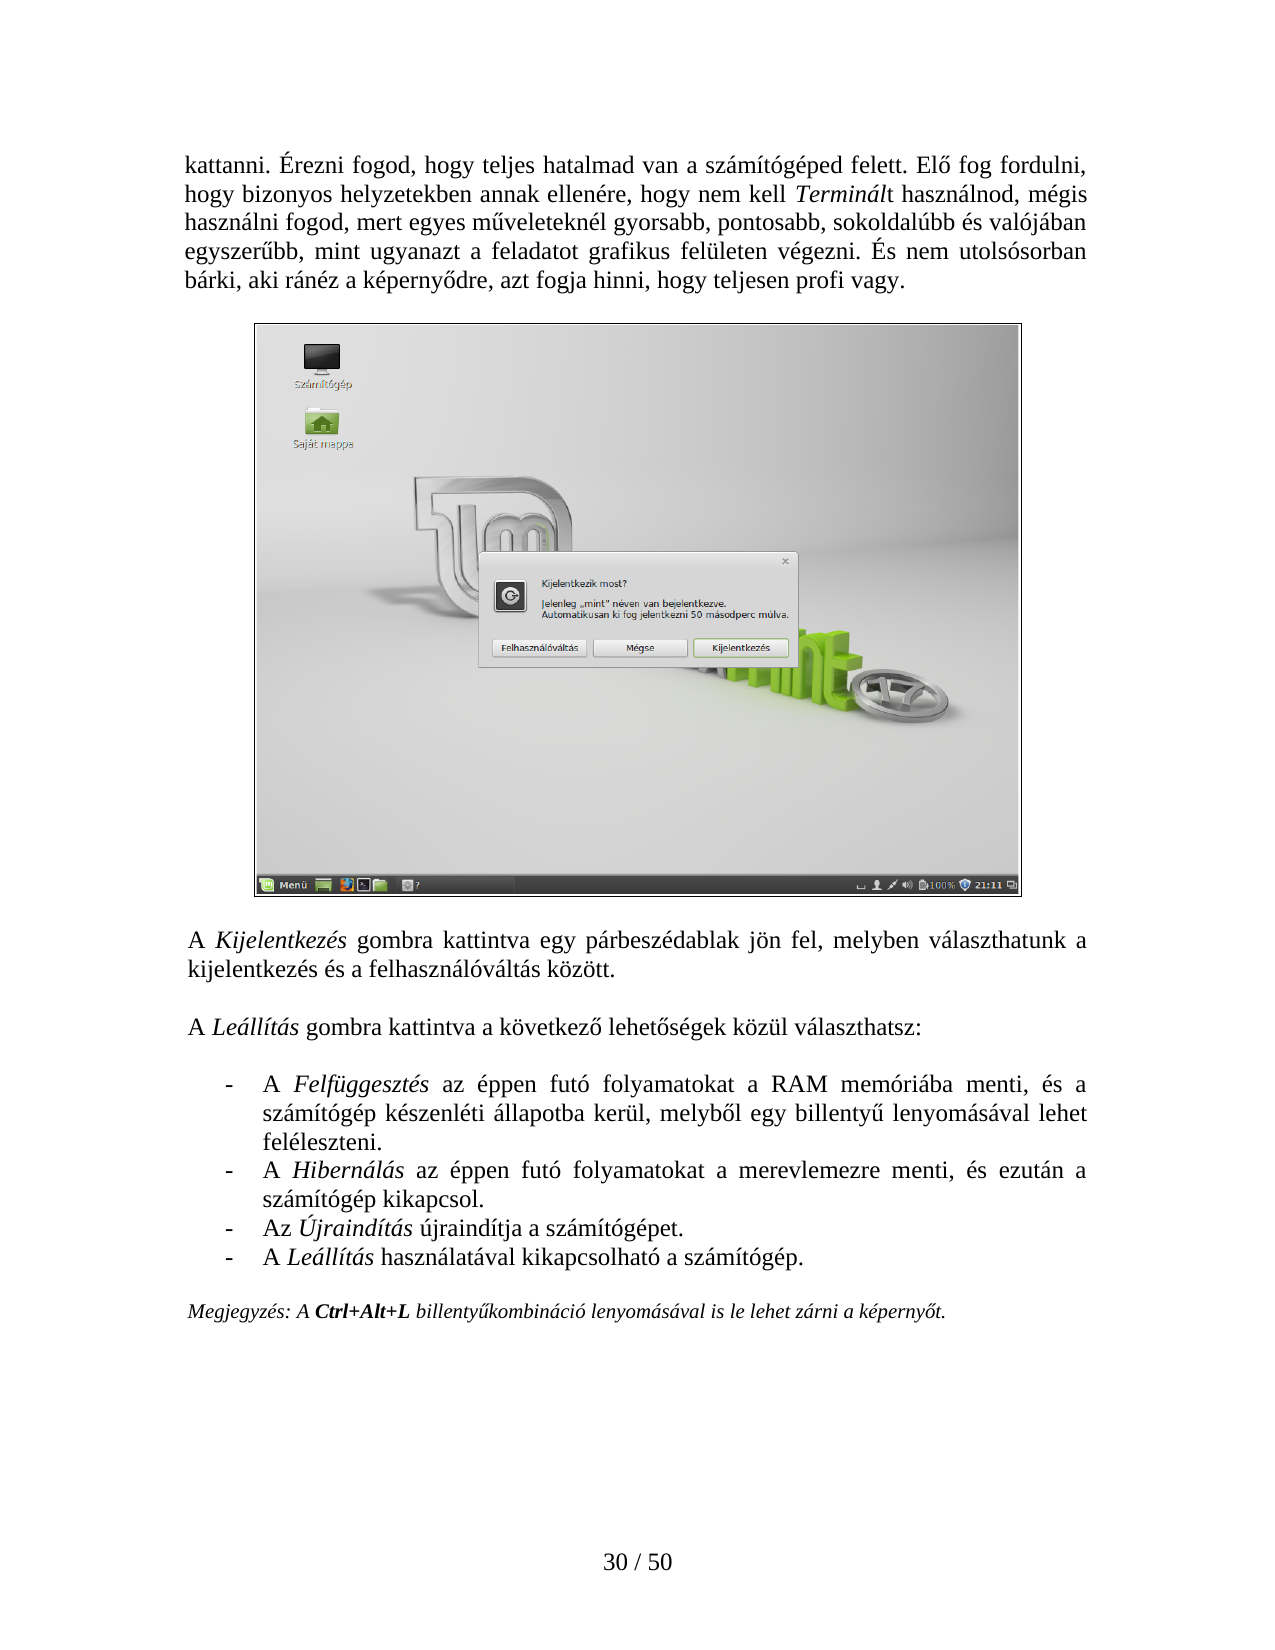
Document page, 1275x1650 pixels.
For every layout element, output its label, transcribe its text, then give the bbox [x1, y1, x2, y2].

list A Felfüggesztés az éppen futó folyamatokat a RAM memóriába menti, és a számítógép készenléti állapotba kerül, melyből egy billentyű lenyomásával lehet feléleszteni. [225, 1069, 1087, 1155]
text kattanni. Érezni fogod, hogy teljes hatalmad van a számítógéped felett. Elő fog fordulni, hogy bizonyos helyzetekben annak ellenére, hogy nem kell Terminált használnod, mégis használni fogod, mert egyes műveleteknél gyorsabb, pontosabb, sokoldalúbb és valójában egyszerűbb, mint ugyanazt a feladatot grafikus felületen végezni. És nem utolsósorban bárki, aki ránéz a képernyődre, azt fogja hinni, hogy teljesen profi vagy. [184, 150, 1087, 294]
list A Hibernálás az éppen futó folyamatokat a merevlemezre menti, és ezután a számítógép kikapcsol. [225, 1155, 1087, 1213]
list Az Újraindítás újraindítja a számítógépet. [225, 1213, 1087, 1242]
list A Leállítás használatával kikapcsolható a számítógép. [225, 1242, 1087, 1270]
text Megjegyzés: A Ctrl+Alt+L billentyűkombináció lenyomásával is le lehet zárni a képernyőt. [187, 1299, 1087, 1323]
picture [256, 325, 1019, 894]
text A Kijelentkezés gombra kattintva egy párbeszédablak jön fel, melyben választhatunk a kijelentkezés és a felhasználóváltás között. [187, 925, 1087, 983]
text A Leállítás gombra kattintva a következő lehetőségek közül választhatsz: [187, 1012, 1087, 1040]
